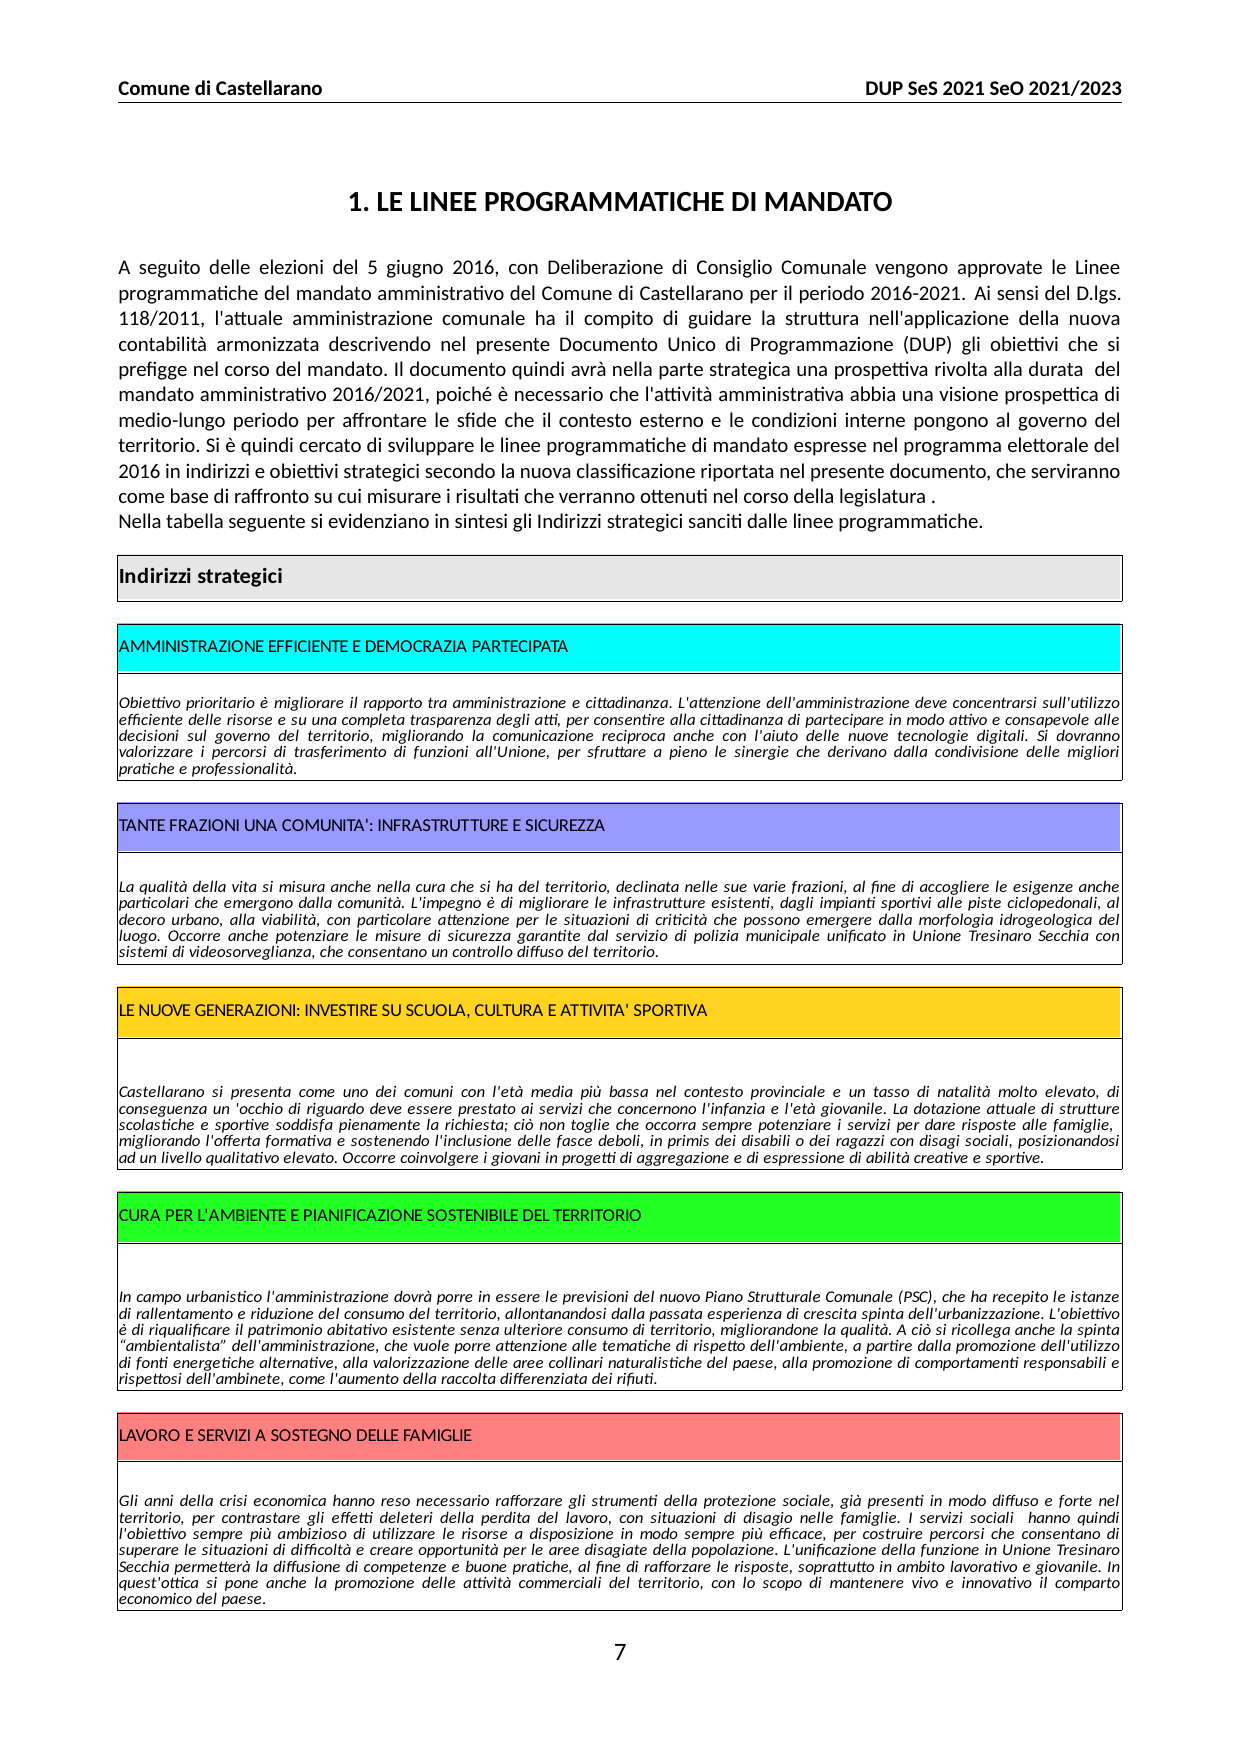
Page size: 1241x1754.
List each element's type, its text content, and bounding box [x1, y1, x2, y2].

text A seguito delle elezioni del 5 giugno 2016, con Deliberazione di Consiglio Comunale vengono approvate le Linee programmatiche del mandato amministrativo del Comune di Castellarano per il periodo 2016-2021. Ai sensi del D.lgs. 118/2011, l'attuale amministrazione comunale ha il compito di guidare la struttura nell'applicazione della nuova contabilità armonizzata descrivendo nel presente Documento Unico di Programmazione (DUP) gli obiettivi che si prefigge nel corso del mandato. Il documento quindi avrà nella parte strategica una prospettiva rivolta alla durata del mandato amministrativo 2016/2021, poiché è necessario che l'attività amministrativa abbia una visione prospettica di medio-lungo periodo per affrontare le sfide che il contesto esterno e le condizioni interne pongono al governo del territorio. Si è quindi cercato di sviluppare le linee programmatiche di mandato espresse nel programma elettorale del 2016 in indirizzi e obiettivi strategici secondo la nuova classificazione riportata nel presente documento, che serviranno come base di raffronto su cui misurare i risultati che verranno ottenuti nel corso della legislatura . [118, 254, 1122, 509]
text Nella tabella seguente si evidenziano in sintesi gli Indirizzi strategici sanciti dalle linee programmatiche. [118, 509, 1122, 534]
subtitle 1. LE LINEE PROGRAMMATICHE DI MANDATO [118, 183, 1122, 219]
